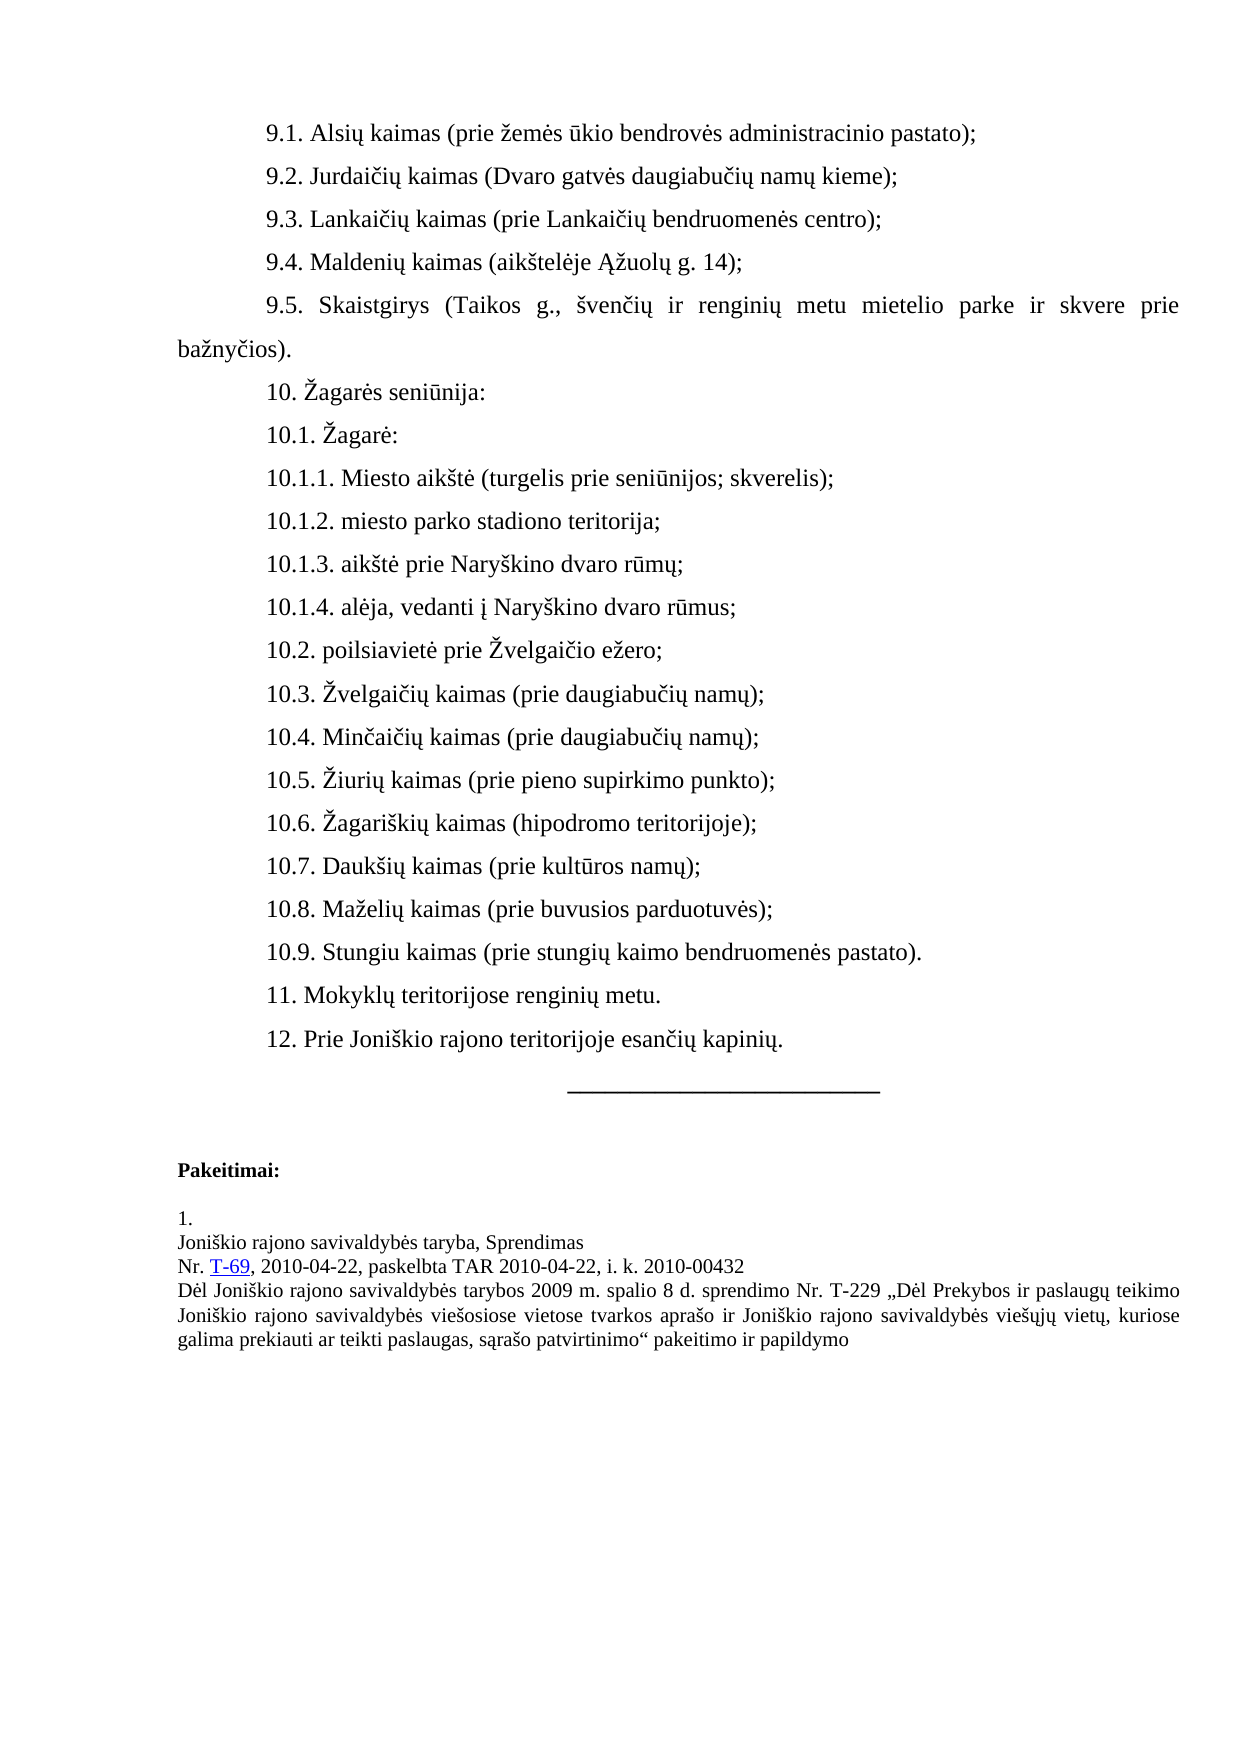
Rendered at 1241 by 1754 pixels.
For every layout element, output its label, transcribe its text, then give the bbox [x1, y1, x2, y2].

text 10.4. Minčaičių kaimas (prie daugiabučių namų); [177, 722, 1181, 751]
text 9.4. Maldenių kaimas (aikštelėje Ąžuolų g. 14); [177, 247, 1181, 276]
text 11. Mokyklų teritorijose renginių metu. [177, 981, 1181, 1009]
text 9.2. Jurdaičių kaimas (Dvaro gatvės daugiabučių namų kieme); [177, 161, 1181, 190]
text 10. Žagarės seniūnija: [177, 377, 1181, 406]
text 9.5. Skaistgirys (Taikos g., švenčių ir renginių metu mietelio parke ir skvere prie bažnyčios). [177, 291, 1181, 362]
text 12. Prie Joniškio rajono teritorijoje esančių kapinių. [177, 1024, 1181, 1052]
text 9.1. Alsių kaimas (prie žemės ūkio bendrovės administracinio pastato); [177, 118, 1181, 147]
text 10.2. poilsiavietė prie Žvelgaičio ežero; [177, 636, 1181, 664]
text 10.1.1. Miesto aikštė (turgelis prie seniūnijos; skverelis); [177, 463, 1181, 492]
text Dėl Joniškio rajono savivaldybės tarybos 2009 m. spalio 8 d. sprendimo Nr. T-229 „Dėl Prekybos ir paslaugų teikimo Joniškio rajono savivaldybės viešosiose vietose tvarkos aprašo ir Joniškio rajono savivaldybės viešųjų vietų, kuriose galima prekiauti ar teikti paslaugas, sąrašo patvirtinimo“ pakeitimo ir papildymo [177, 1278, 1181, 1351]
text 10.8. Maželių kaimas (prie buvusios parduotuvės); [177, 894, 1181, 923]
text Joniškio rajono savivaldybės taryba, Sprendimas [177, 1230, 1181, 1254]
text 10.5. Žiurių kaimas (prie pieno supirkimo punkto); [177, 765, 1181, 794]
text 10.1.2. miesto parko stadiono teritorija; [177, 506, 1181, 535]
text 9.3. Lankaičių kaimas (prie Lankaičių bendruomenės centro); [177, 204, 1181, 233]
text 10.1.3. aikštė prie Naryškino dvaro rūmų; [177, 549, 1181, 578]
text _________________________ [177, 1067, 1181, 1096]
text 10.6. Žagariškių kaimas (hipodromo teritorijoje); [177, 808, 1181, 837]
text 10.1.4. alėja, vedanti į Naryškino dvaro rūmus; [177, 592, 1181, 621]
text 10.9. Stungiu kaimas (prie stungių kaimo bendruomenės pastato). [177, 937, 1181, 966]
text 1. [177, 1206, 1181, 1230]
text Nr. T-69, 2010-04-22, paskelbta TAR 2010-04-22, i. k. 2010-00432 [177, 1254, 1181, 1278]
text 10.1. Žagarė: [177, 420, 1181, 449]
text 10.3. Žvelgaičių kaimas (prie daugiabučių namų); [177, 679, 1181, 707]
text Pakeitimai: [177, 1158, 1181, 1182]
text 10.7. Daukšių kaimas (prie kultūros namų); [177, 851, 1181, 880]
